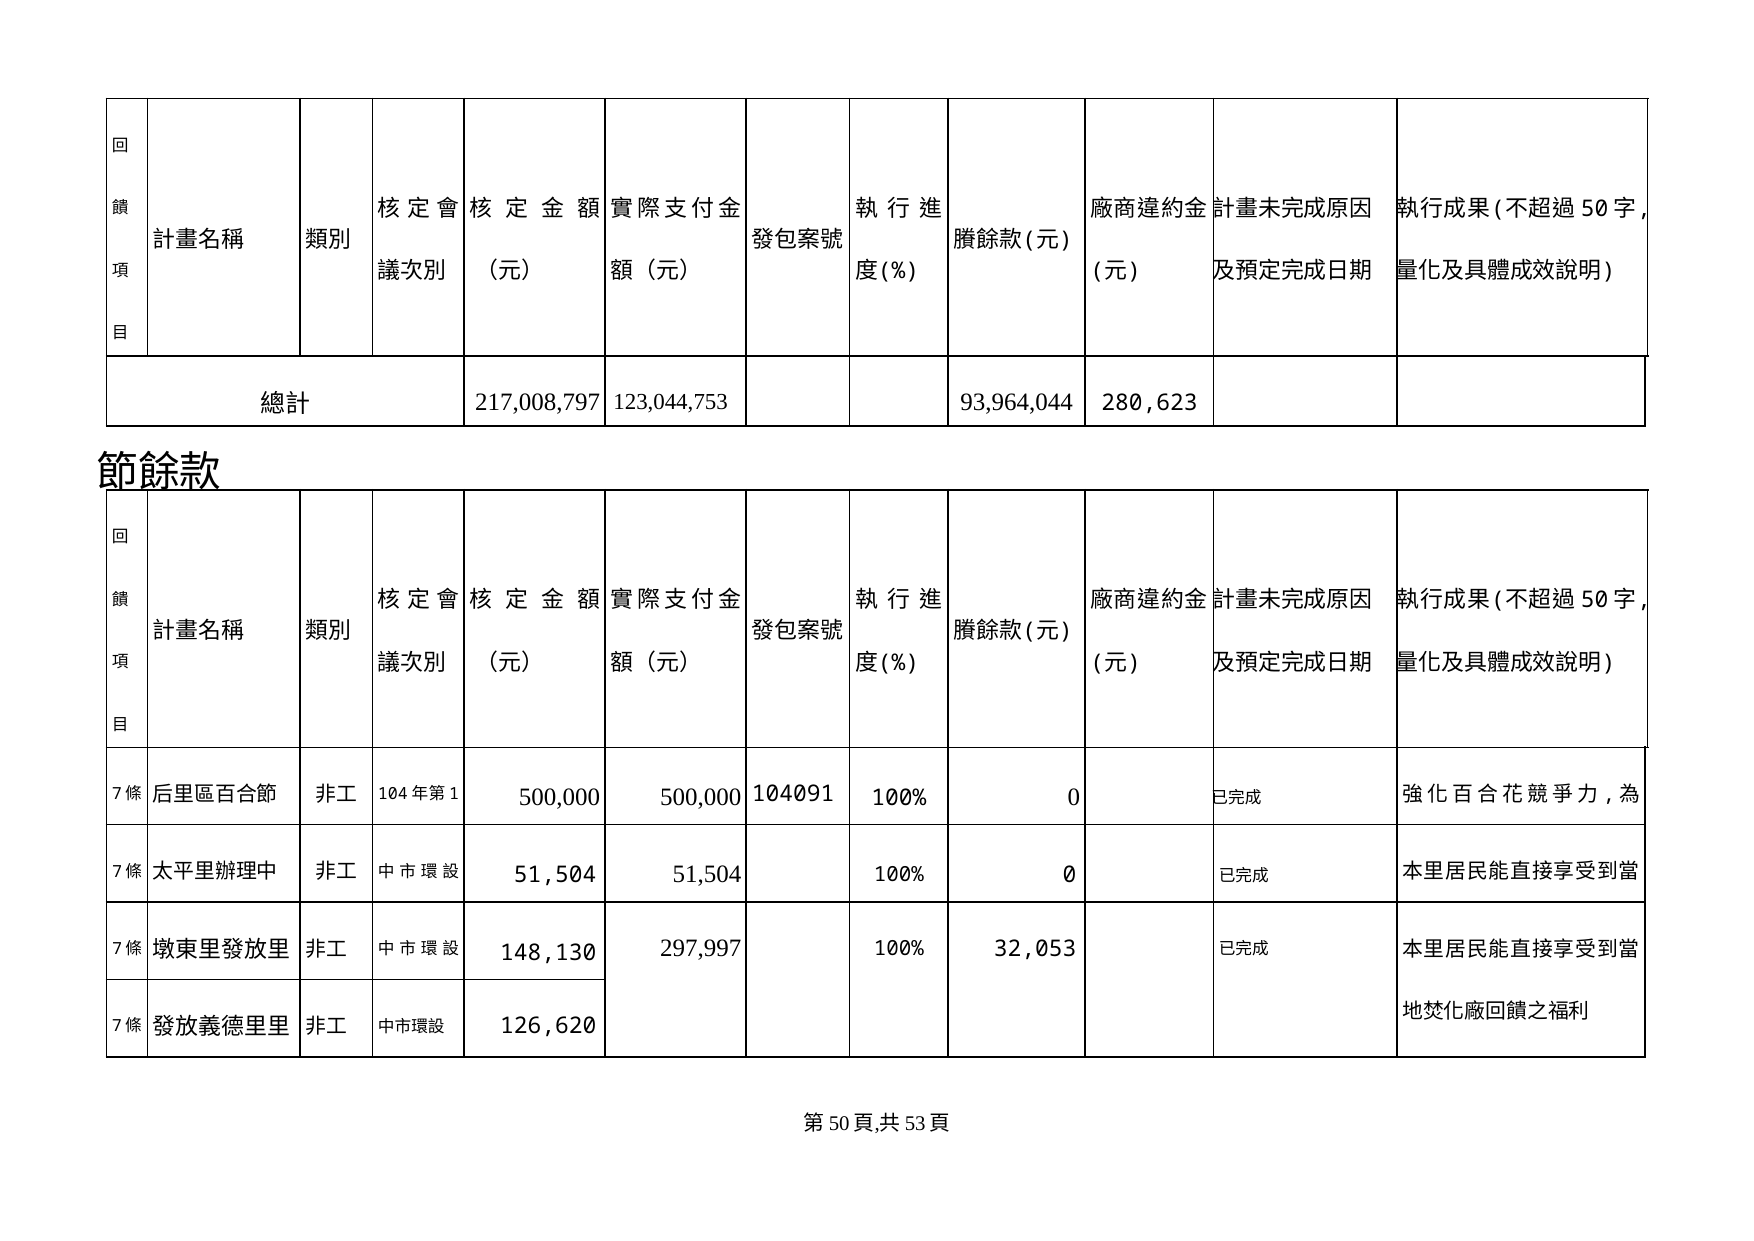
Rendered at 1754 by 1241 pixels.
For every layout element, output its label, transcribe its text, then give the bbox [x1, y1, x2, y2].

table_cell 100% [850, 748, 947, 824]
table_header 類別 [301, 99, 372, 355]
table_header 計畫未完成原因 及預定完成日期 [1214, 99, 1396, 355]
table_cell 104年第1次會議 [373, 748, 463, 824]
table_cell 7條8款 [107, 980, 147, 1056]
table_cell 已完成 [1214, 748, 1396, 824]
table_cell 100% [850, 825, 947, 901]
table_cell 總計 [107, 357, 463, 425]
table_cell 126,620 [465, 980, 604, 1056]
table_cell 發放義德里里民香皂禮盒 [148, 980, 299, 1056]
table_header 發包案號 [747, 491, 849, 746]
table_header 實際支付金額（元） [606, 491, 745, 746]
table_cell 7條8款 [107, 903, 147, 978]
table_cell 本里居民能直接享受到當地焚化廠回饋之福利 [1398, 825, 1644, 901]
table_header 執行進度(%) [850, 491, 947, 746]
table_cell [1086, 748, 1213, 824]
table_cell 本里居民能直接享受到當地焚化廠回饋之福利 [1398, 903, 1644, 1056]
table_header 核定金額（元） [465, 99, 604, 355]
table_cell 非工程 [301, 825, 372, 901]
table_header 核定金額（元） [465, 491, 604, 746]
table_header 執行成果(不超過50字,量化及具體成效說明) [1398, 99, 1647, 355]
table_cell 非工程 [301, 903, 372, 978]
table_cell [747, 357, 849, 425]
table_header 發包案號 [747, 99, 849, 355]
table_cell 51,504 [465, 825, 604, 901]
table_cell 中市環設 1040093354 [373, 825, 463, 901]
table_header 實際支付金額（元） [606, 99, 745, 355]
table_cell 93,964,044 [949, 357, 1084, 425]
table_cell 32,053 [949, 903, 1084, 1056]
table_cell 100% [850, 903, 947, 1056]
table_cell 已完成 [1214, 825, 1396, 901]
table_header 核定會議次別 [373, 99, 463, 355]
table_cell [1086, 825, 1213, 901]
table_header 執行成果(不超過50字,量化及具體成效說明) [1398, 491, 1647, 746]
table_header 計畫名稱 [148, 99, 299, 355]
table_cell 500,000 [606, 748, 745, 824]
table_header 回饋項目 [107, 99, 147, 355]
table_cell 217,008,797 [465, 357, 604, 425]
table_header 廠商違約金(元) [1086, 99, 1213, 355]
table_cell 148,130 [465, 903, 604, 978]
table_cell 非工程 [301, 980, 372, 1056]
table_header 廠商違約金(元) [1086, 491, 1213, 746]
table_cell 51,504 [606, 825, 745, 901]
table_cell 500,000 [465, 748, 604, 824]
table_cell 中市環設字1040090662 [373, 903, 463, 978]
table_cell 280,623 [1086, 357, 1213, 425]
table_header 賸餘款(元) [949, 491, 1084, 746]
table_header 計畫未完成原因 及預定完成日期 [1214, 491, 1396, 746]
table_cell [747, 903, 849, 1056]
table_cell 太平里辦理中秋節慶活動 [148, 825, 299, 901]
table_cell [747, 825, 849, 901]
table_header 回饋項目 [107, 491, 147, 746]
table_cell 后里區百合節花之饗宴活動 [148, 748, 299, 824]
text 節餘款 [96, 426, 1648, 489]
table_cell 0 [949, 825, 1084, 901]
table_cell 中市環設1040099150 [373, 980, 463, 1056]
table_cell 7條7款 [107, 825, 147, 901]
table_cell [1086, 903, 1213, 1056]
table_cell 123,044,753 [606, 357, 745, 425]
table_header 執行進度(%) [850, 99, 947, 355]
table_cell 10409150820 [747, 748, 849, 824]
table_header 賸餘款(元) [949, 99, 1084, 355]
table_cell [850, 357, 947, 425]
table_cell 297,997 [606, 903, 745, 1056]
table_cell 7條8款 [107, 748, 147, 824]
table_cell [1214, 357, 1396, 425]
table_cell 已完成 [1214, 903, 1396, 1056]
table_header 類別 [301, 491, 372, 746]
table_cell 墩東里發放里民香皂禮盒 [148, 903, 299, 978]
table_cell [1398, 357, 1644, 425]
table_header 核定會議次別 [373, 491, 463, 746]
table_cell 0 [949, 748, 1084, 824]
table_cell 非工程 153 [301, 748, 372, 824]
table_header 計畫名稱 [148, 491, 299, 746]
table_cell 強化百合花競爭力,為2018花博暖身,進而帶動產業發展 [1398, 748, 1644, 824]
